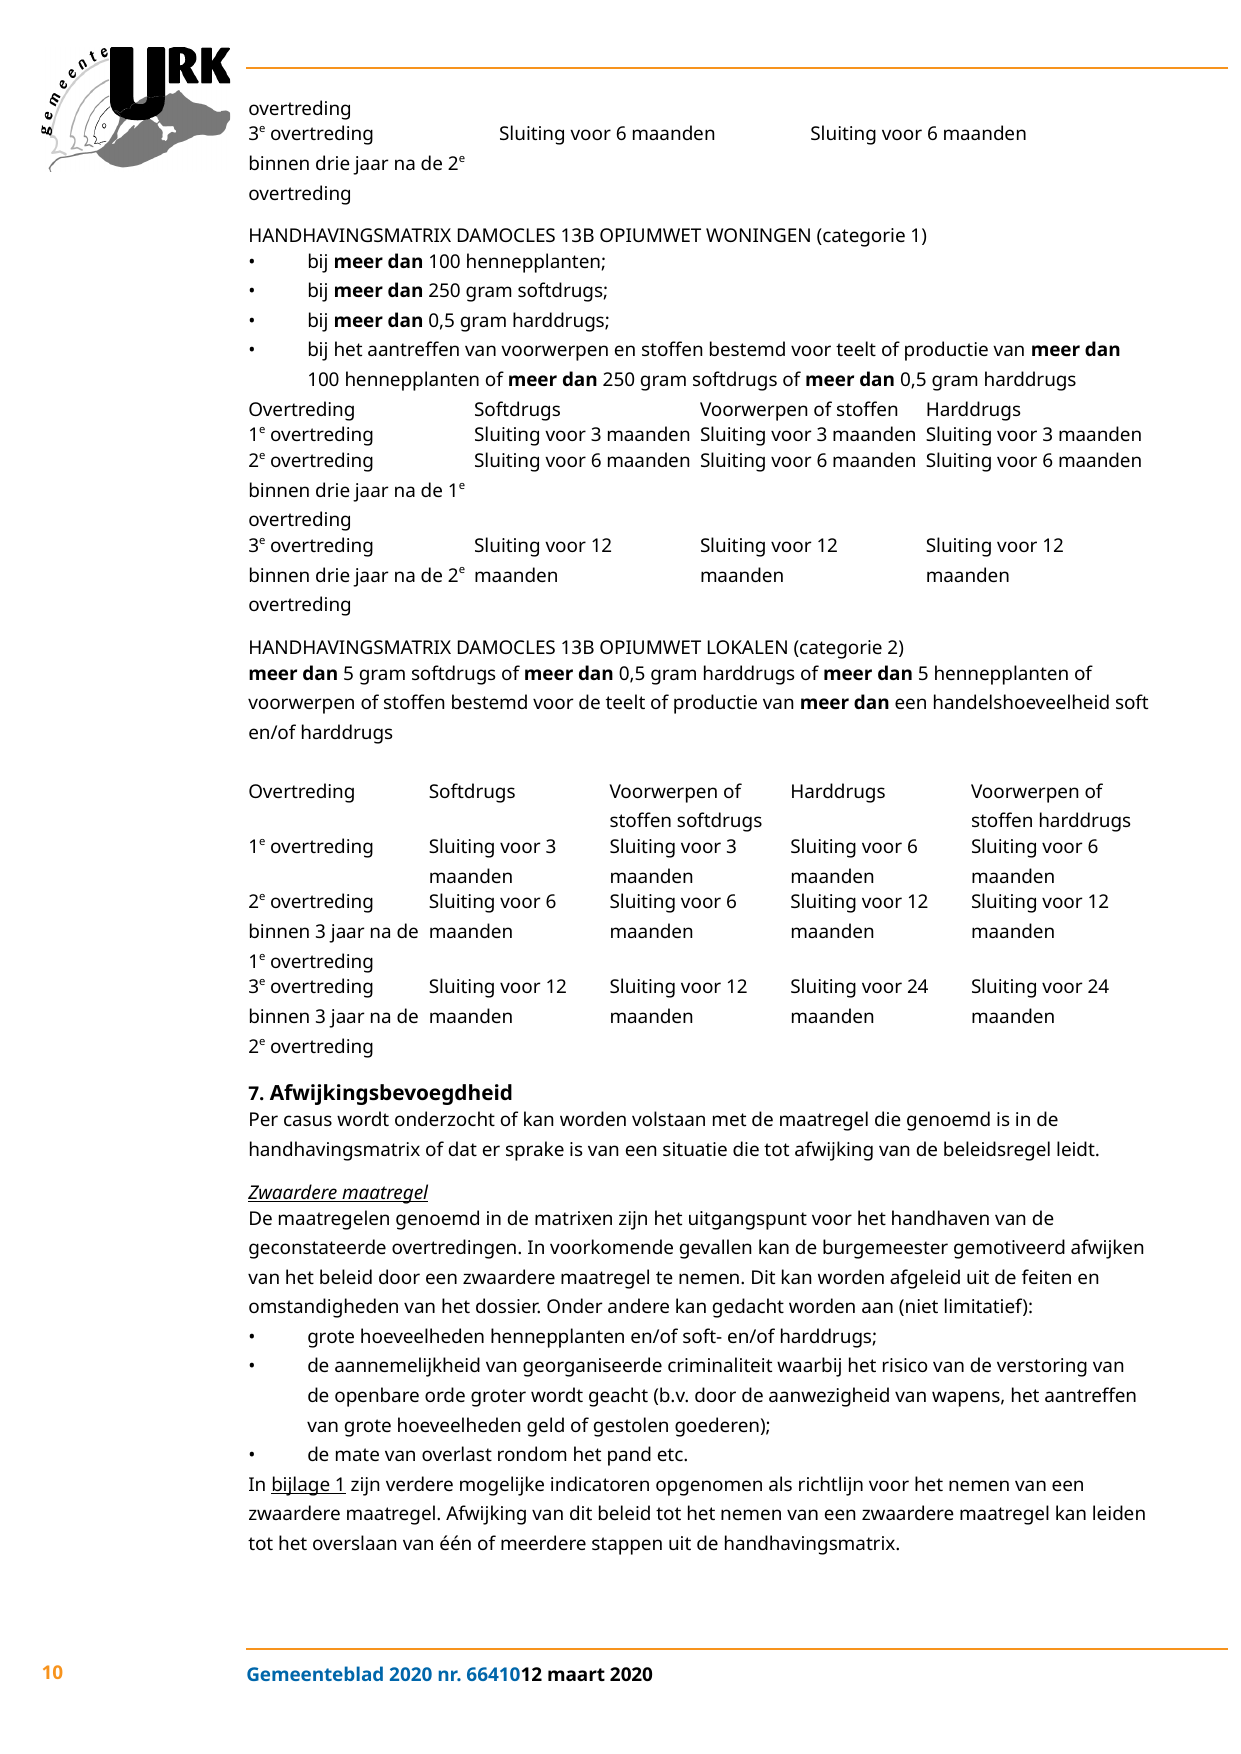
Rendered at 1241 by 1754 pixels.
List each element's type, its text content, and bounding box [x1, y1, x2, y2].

table_cell Sluiting voor 6 maanden [609, 889, 790, 974]
list bij het aantreffen van voorwerpen en stoffen bestemd voor teelt of productie van meer dan 100 hennepplanten of meer dan 250 gram softdrugs of meer dan 0,5 gram harddrugs [248, 337, 1152, 392]
table_cell Sluiting voor 24 maanden [790, 974, 971, 1058]
table_cell Sluiting voor 6 maanden [810, 121, 1152, 205]
table_cell 2e overtreding binnen 3 jaar na de 1e overtreding [248, 889, 429, 974]
table_header Overtreding [248, 396, 474, 422]
table_header Softdrugs [429, 778, 609, 833]
table_cell Sluiting voor 12 maanden [609, 974, 790, 1058]
table_cell Sluiting voor 24 maanden [971, 974, 1152, 1058]
table_cell [810, 95, 1152, 121]
table_header Harddrugs [926, 396, 1152, 422]
table_cell Sluiting voor 6 maanden [474, 448, 700, 532]
table_header Voorwerpen of stoffen harddrugs [971, 778, 1152, 833]
table_cell Sluiting voor 12 maanden [926, 532, 1152, 617]
list bij meer dan 0,5 gram harddrugs; [248, 307, 1152, 333]
table_cell Sluiting voor 6 maanden [926, 448, 1152, 532]
text meer dan 5 gram softdrugs of meer dan 0,5 gram harddrugs of meer dan 5 hennepplanten of voorwerpen of stoffen bestemd voor de teelt of productie van meer dan een handelshoeveelheid soft en/of harddrugs [248, 660, 1152, 744]
table_cell Sluiting voor 3 maanden [609, 834, 790, 889]
table_cell 3e overtreding binnen drie jaar na de 2e overtreding [248, 121, 499, 205]
text HANDHAVINGSMATRIX DAMOCLES 13B OPIUMWET WONINGEN (categorie 1) [248, 222, 1152, 248]
text In bijlage 1 zijn verdere mogelijke indicatoren opgenomen als richtlijn voor het nemen van een zwaardere maatregel. Afwijking van dit beleid tot het nemen van een zwaardere maatregel kan leiden tot het overslaan van één of meerdere stappen uit de handhavingsmatrix. [248, 1471, 1152, 1556]
table_cell Sluiting voor 12 maanden [790, 889, 971, 974]
table_cell Sluiting voor 3 maanden [474, 422, 700, 447]
list de aannemelijkheid van georganiseerde criminaliteit waarbij het risico van de verstoring van de openbare orde groter wordt geacht (b.v. door de aanwezigheid van wapens, het aantreffen van grote hoeveelheden geld of gestolen goederen); [248, 1353, 1152, 1437]
table_header Harddrugs [790, 778, 971, 833]
text Per casus wordt onderzocht of kan worden volstaan met de maatregel die genoemd is in de handhavingsmatrix of dat er sprake is van een situatie die tot afwijking van de beleidsregel leidt. [248, 1106, 1152, 1162]
table_header Overtreding [248, 778, 429, 833]
text Zwaardere maatregel [248, 1179, 1152, 1205]
table_header Voorwerpen of stoffen softdrugs [609, 778, 790, 833]
list bij meer dan 100 hennepplanten; [248, 248, 1152, 274]
table_cell Sluiting voor 12 maanden [700, 532, 926, 617]
table_cell 3e overtreding binnen drie jaar na de 2e overtreding [248, 532, 474, 617]
table_cell 2e overtreding binnen drie jaar na de 1e overtreding [248, 95, 499, 121]
table_header Softdrugs [474, 396, 700, 422]
list bij meer dan 250 gram softdrugs; [248, 277, 1152, 303]
picture [41, 47, 231, 172]
table_cell Sluiting voor 12 maanden [474, 532, 700, 617]
table_cell Sluiting voor 12 maanden [429, 974, 609, 1058]
text 7. Afwijkingsbevoegdheid [248, 1078, 1152, 1106]
table_cell Sluiting voor 3 maanden [429, 834, 609, 889]
table_cell 1e overtreding [248, 834, 429, 889]
table_cell Sluiting voor 6 maanden [790, 834, 971, 889]
table_cell Sluiting voor 6 maanden [499, 121, 810, 205]
text HANDHAVINGSMATRIX DAMOCLES 13B OPIUMWET LOKALEN (categorie 2) [248, 634, 1152, 660]
table_cell Sluiting voor 6 maanden [971, 834, 1152, 889]
table_cell Sluiting voor 6 maanden [429, 889, 609, 974]
list grote hoeveelheden hennepplanten en/of soft- en/of harddrugs; [248, 1323, 1152, 1349]
table_cell Sluiting voor 12 maanden [971, 889, 1152, 974]
table_cell Sluiting voor 3 maanden [926, 422, 1152, 447]
table_header Voorwerpen of stoffen [700, 396, 926, 422]
table_cell [499, 95, 810, 121]
table_cell Sluiting voor 3 maanden [700, 422, 926, 447]
table_cell 3e overtreding binnen 3 jaar na de 2e overtreding [248, 974, 429, 1058]
table_cell 1e overtreding [248, 422, 474, 447]
table_cell Sluiting voor 6 maanden [700, 448, 926, 532]
text De maatregelen genoemd in de matrixen zijn het uitgangspunt voor het handhaven van de geconstateerde overtredingen. In voorkomende gevallen kan de burgemeester gemotiveerd afwijken van het beleid door een zwaardere maatregel te nemen. Dit kan worden afgeleid uit de feiten en omstandigheden van het dossier. Onder andere kan gedacht worden aan (niet limitatief): [248, 1205, 1152, 1319]
table_cell 2e overtreding binnen drie jaar na de 1e overtreding [248, 448, 474, 532]
list de mate van overlast rondom het pand etc. [248, 1441, 1152, 1467]
